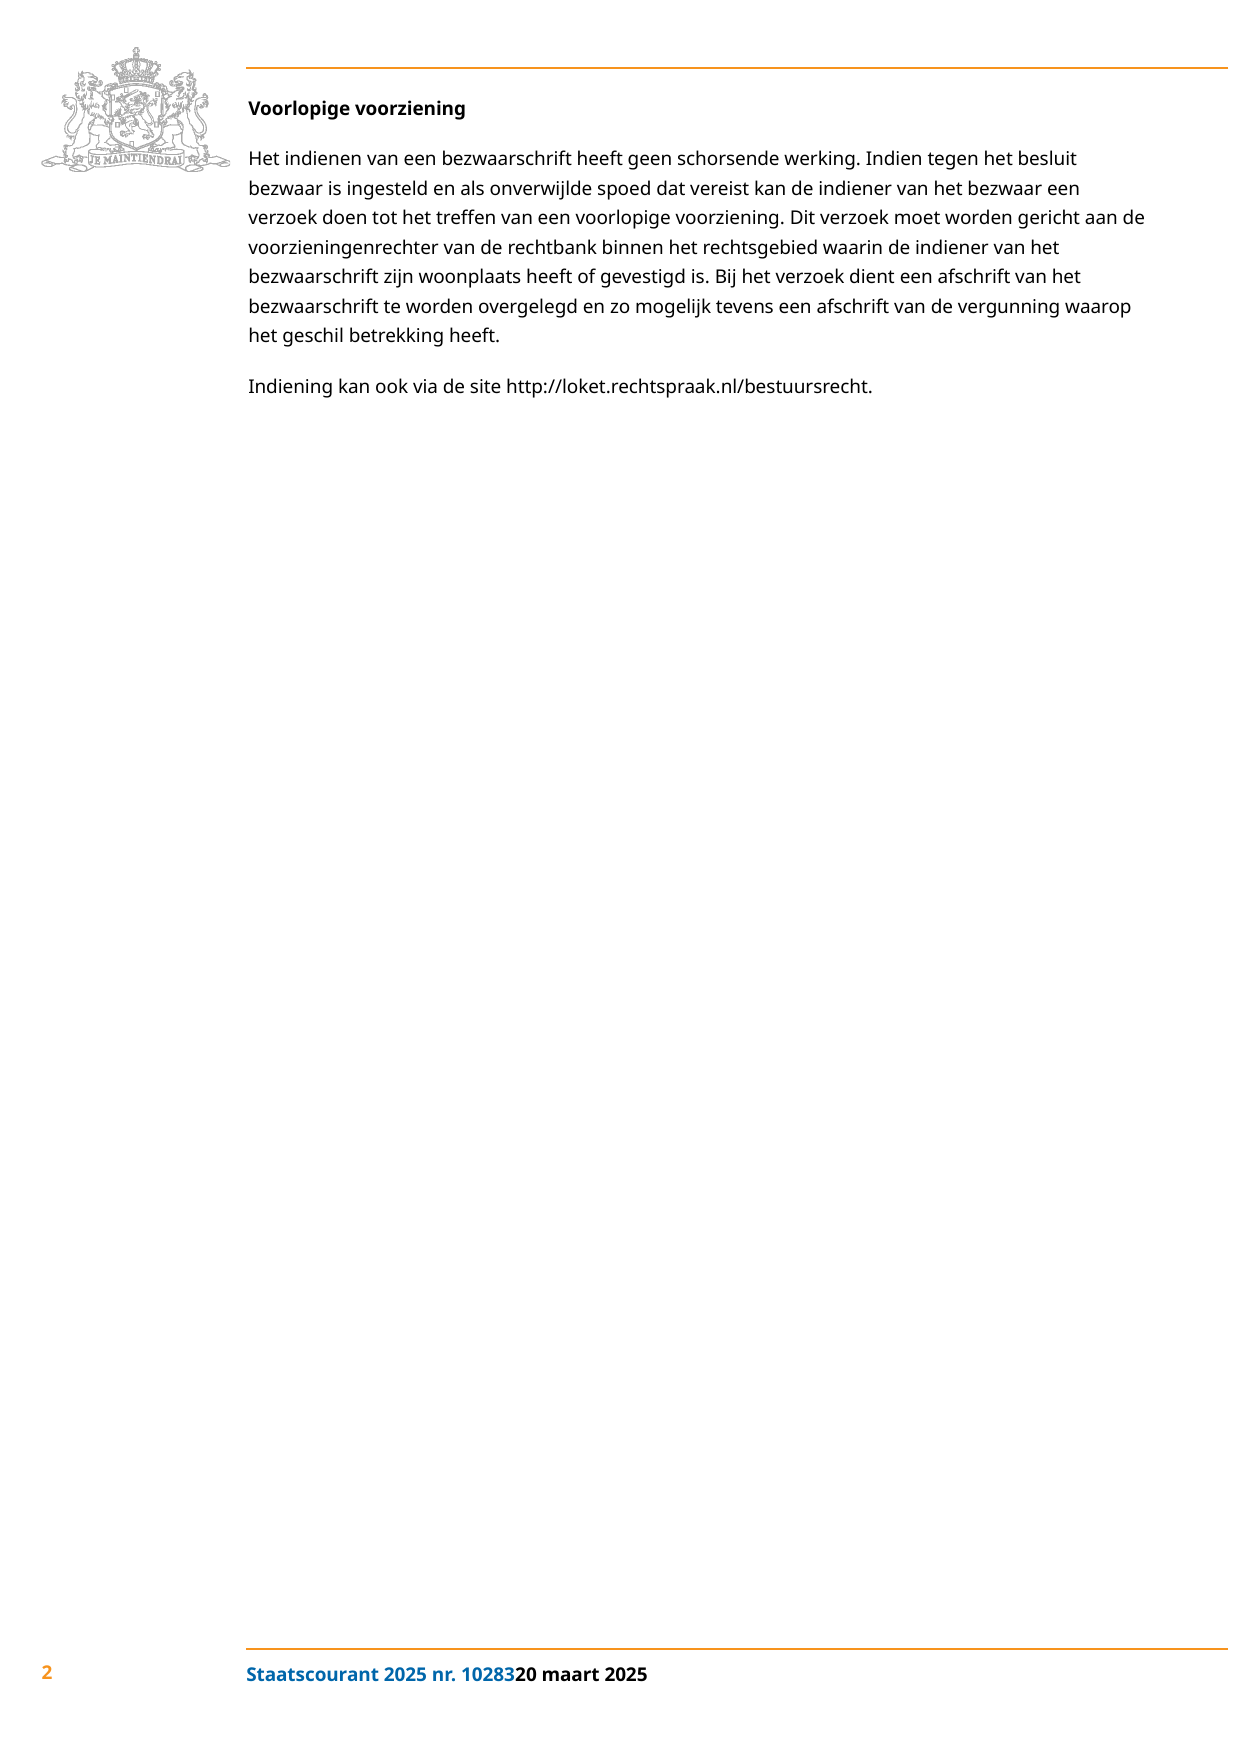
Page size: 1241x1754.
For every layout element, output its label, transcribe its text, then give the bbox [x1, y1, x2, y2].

text Het indienen van een bezwaarschrift heeft geen schorsende werking. Indien tegen het besluit bezwaar is ingesteld en als onverwijlde spoed dat vereist kan de indiener van het bezwaar een verzoek doen tot het treffen van een voorlopige voorziening. Dit verzoek moet worden gericht aan de voorzieningenrechter van de rechtbank binnen het rechtsgebied waarin de indiener van het bezwaarschrift zijn woonplaats heeft of gevestigd is. Bij het verzoek dient een afschrift van het bezwaarschrift te worden overgelegd en zo mogelijk tevens een afschrift van de vergunning waarop het geschil betrekking heeft. [248, 145, 1152, 348]
picture [41, 47, 231, 172]
text Indiening kan ook via de site http://loket.rechtspraak.nl/bestuursrecht. [248, 373, 1152, 399]
text Voorlopige voorziening [248, 95, 1152, 121]
